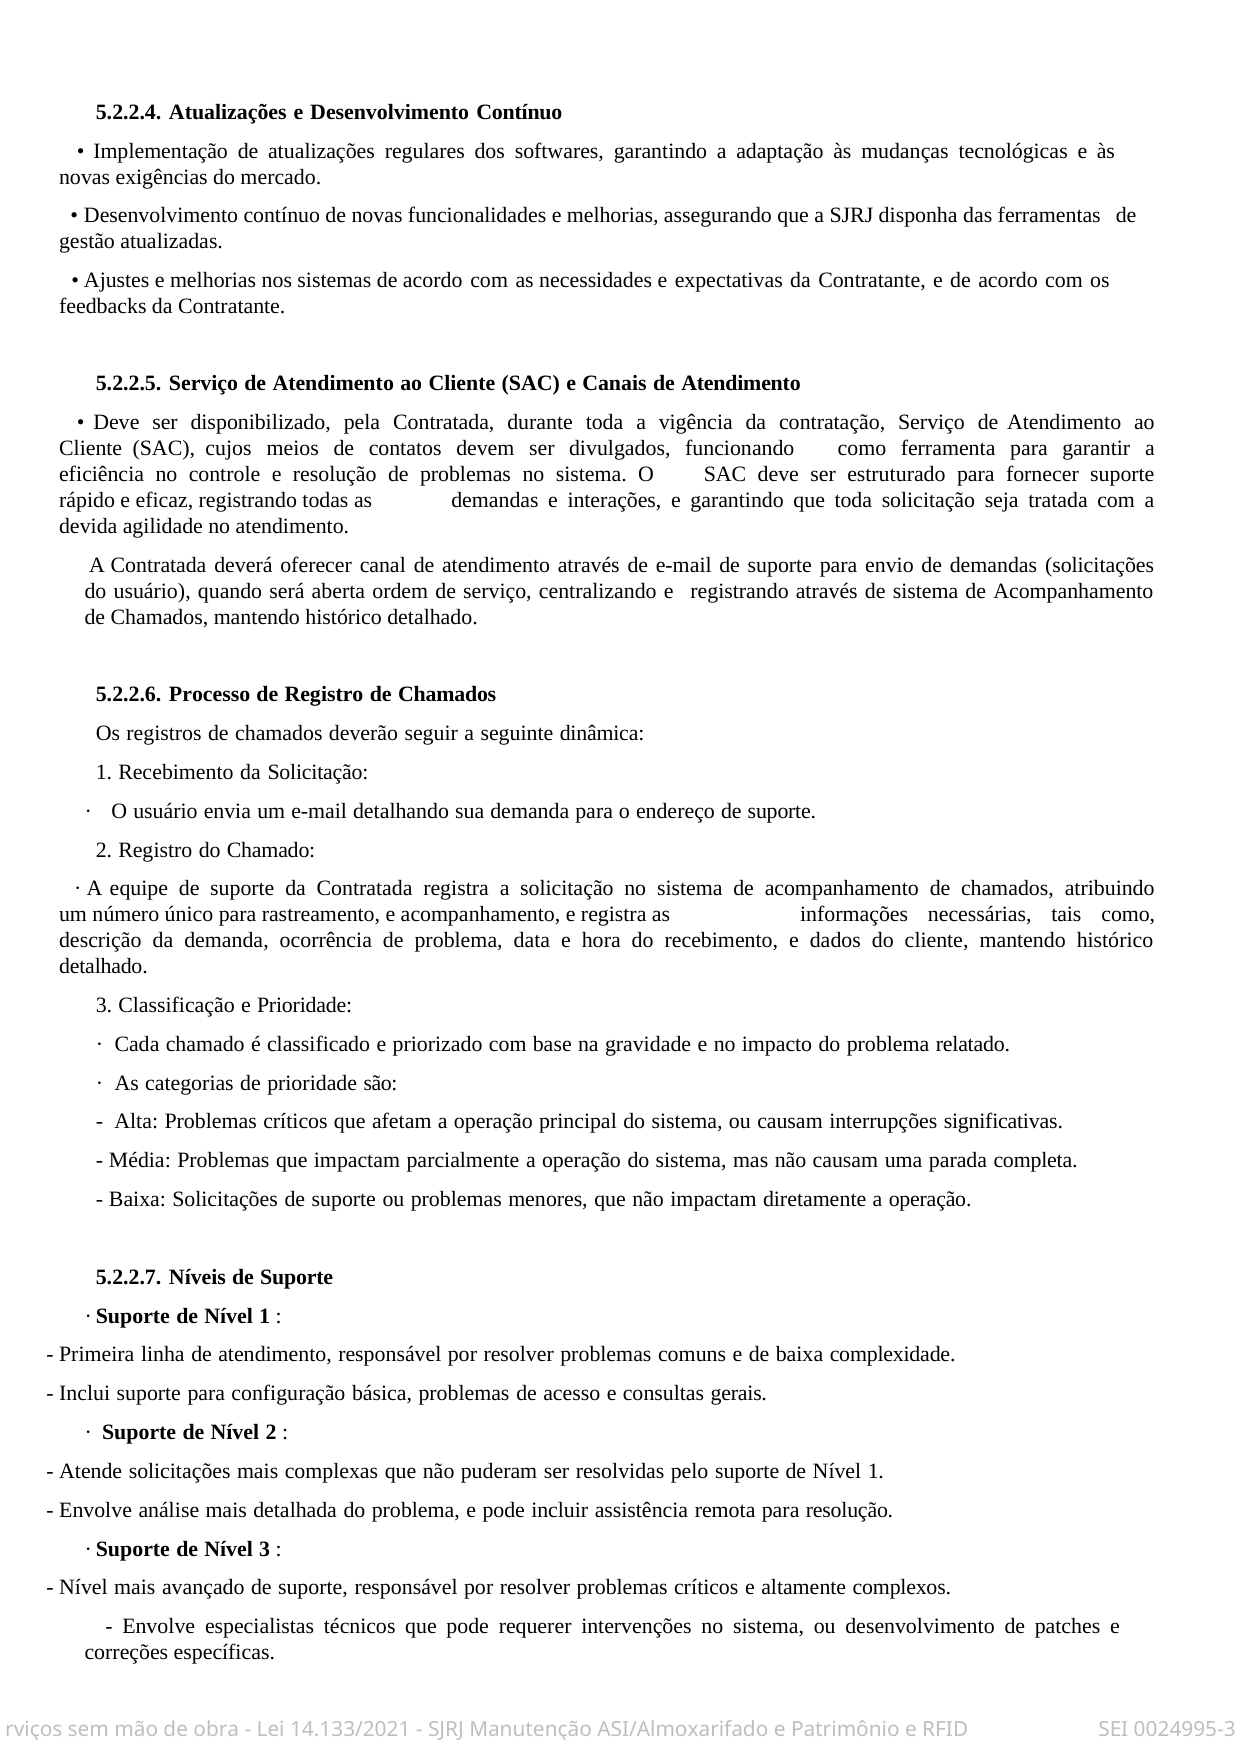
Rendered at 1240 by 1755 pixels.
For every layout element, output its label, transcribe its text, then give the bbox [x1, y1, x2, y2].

list Baixa: Solicitações de suporte ou problemas menores, que não impactam diretamente a operação. [96, 1186, 1181, 1211]
list Nível mais avançado de suporte, responsável por resolver problemas críticos e altamente complexos. [46, 1574, 1181, 1599]
list Suporte de Nível 3 : [84, 1536, 1181, 1561]
list Média: Problemas que impactam parcialmente a operação do sistema, mas não causam uma parada completa. [96, 1147, 1181, 1172]
list Serviço de Atendimento ao Cliente (SAC) e Canais de Atendimento [96, 370, 1181, 396]
list Inclui suporte para configuração básica, problemas de acesso e consultas gerais. [46, 1380, 1181, 1405]
list Deve ser disponibilizado, pela Contratada, durante toda a vigência da contratação, Serviço de Atendimento ao Cliente (SAC), cujos meios de contatos devem ser divulgados, funcionando como ferramenta para garantir a eficiência no controle e resolução de problemas no sistema. O SAC deve ser estruturado para fornecer suporte rápido e eficaz, registrando todas as demandas e interações, e garantindo que toda solicitação seja tratada com a devida agilidade no atendimento. [59, 409, 1155, 538]
list Atualizações e Desenvolvimento Contínuo [96, 99, 1181, 124]
text - Envolve especialistas técnicos que pode requerer intervenções no sistema, ou desenvolvimento de patches e correções específicas. [84, 1613, 1181, 1664]
list Primeira linha de atendimento, responsável por resolver problemas comuns e de baixa complexidade. [46, 1341, 1181, 1367]
text Os registros de chamados deverão seguir a seguinte dinâmica: [96, 720, 1181, 745]
list Classificação e Prioridade: [96, 992, 1181, 1017]
list Envolve análise mais detalhada do problema, e pode incluir assistência remota para resolução. [46, 1497, 1181, 1522]
text A Contratada deverá oferecer canal de atendimento através de e-mail de suporte para envio de demandas (solicitações do usuário), quando será aberta ordem de serviço, centralizando e registrando através de sistema de Acompanhamento de Chamados, mantendo histórico detalhado. [84, 552, 1154, 629]
list Registro do Chamado: [96, 837, 1181, 862]
list Ajustes e melhorias nos sistemas de acordo com as necessidades e expectativas da Contratante, e de acordo com os feedbacks da Contratante. [59, 267, 1153, 318]
list Atende solicitações mais complexas que não puderam ser resolvidas pelo suporte de Nível 1. [46, 1458, 1181, 1483]
list Implementação de atualizações regulares dos softwares, garantindo a adaptação às mudanças tecnológicas e às novas exigências do mercado. [59, 138, 1155, 189]
list Desenvolvimento contínuo de novas funcionalidades e melhorias, assegurando que a SJRJ disponha das ferramentas de gestão atualizadas. [59, 202, 1157, 253]
list As categorias de prioridade são: [96, 1070, 1181, 1095]
list Recebimento da Solicitação: [96, 759, 1181, 784]
text · O usuário envia um e-mail detalhando sua demanda para o endereço de suporte. [84, 798, 1181, 823]
list Níveis de Suporte [96, 1264, 1181, 1289]
list Cada chamado é classificado e priorizado com base na gravidade e no impacto do problema relatado. [96, 1031, 1181, 1056]
list Processo de Registro de Chamados [96, 681, 1181, 707]
list Alta: Problemas críticos que afetam a operação principal do sistema, ou causam interrupções significativas. [96, 1108, 1181, 1134]
list Suporte de Nível 2 : [84, 1419, 1181, 1444]
list A equipe de suporte da Contratada registra a solicitação no sistema de acompanhamento de chamados, atribuindo um número único para rastreamento, e acompanhamento, e registra as informações necessárias, tais como, descrição da demanda, ocorrência de problema, data e hora do recebimento, e dados do cliente, mantendo histórico detalhado. [59, 875, 1155, 978]
list Suporte de Nível 1 : [84, 1303, 1181, 1328]
